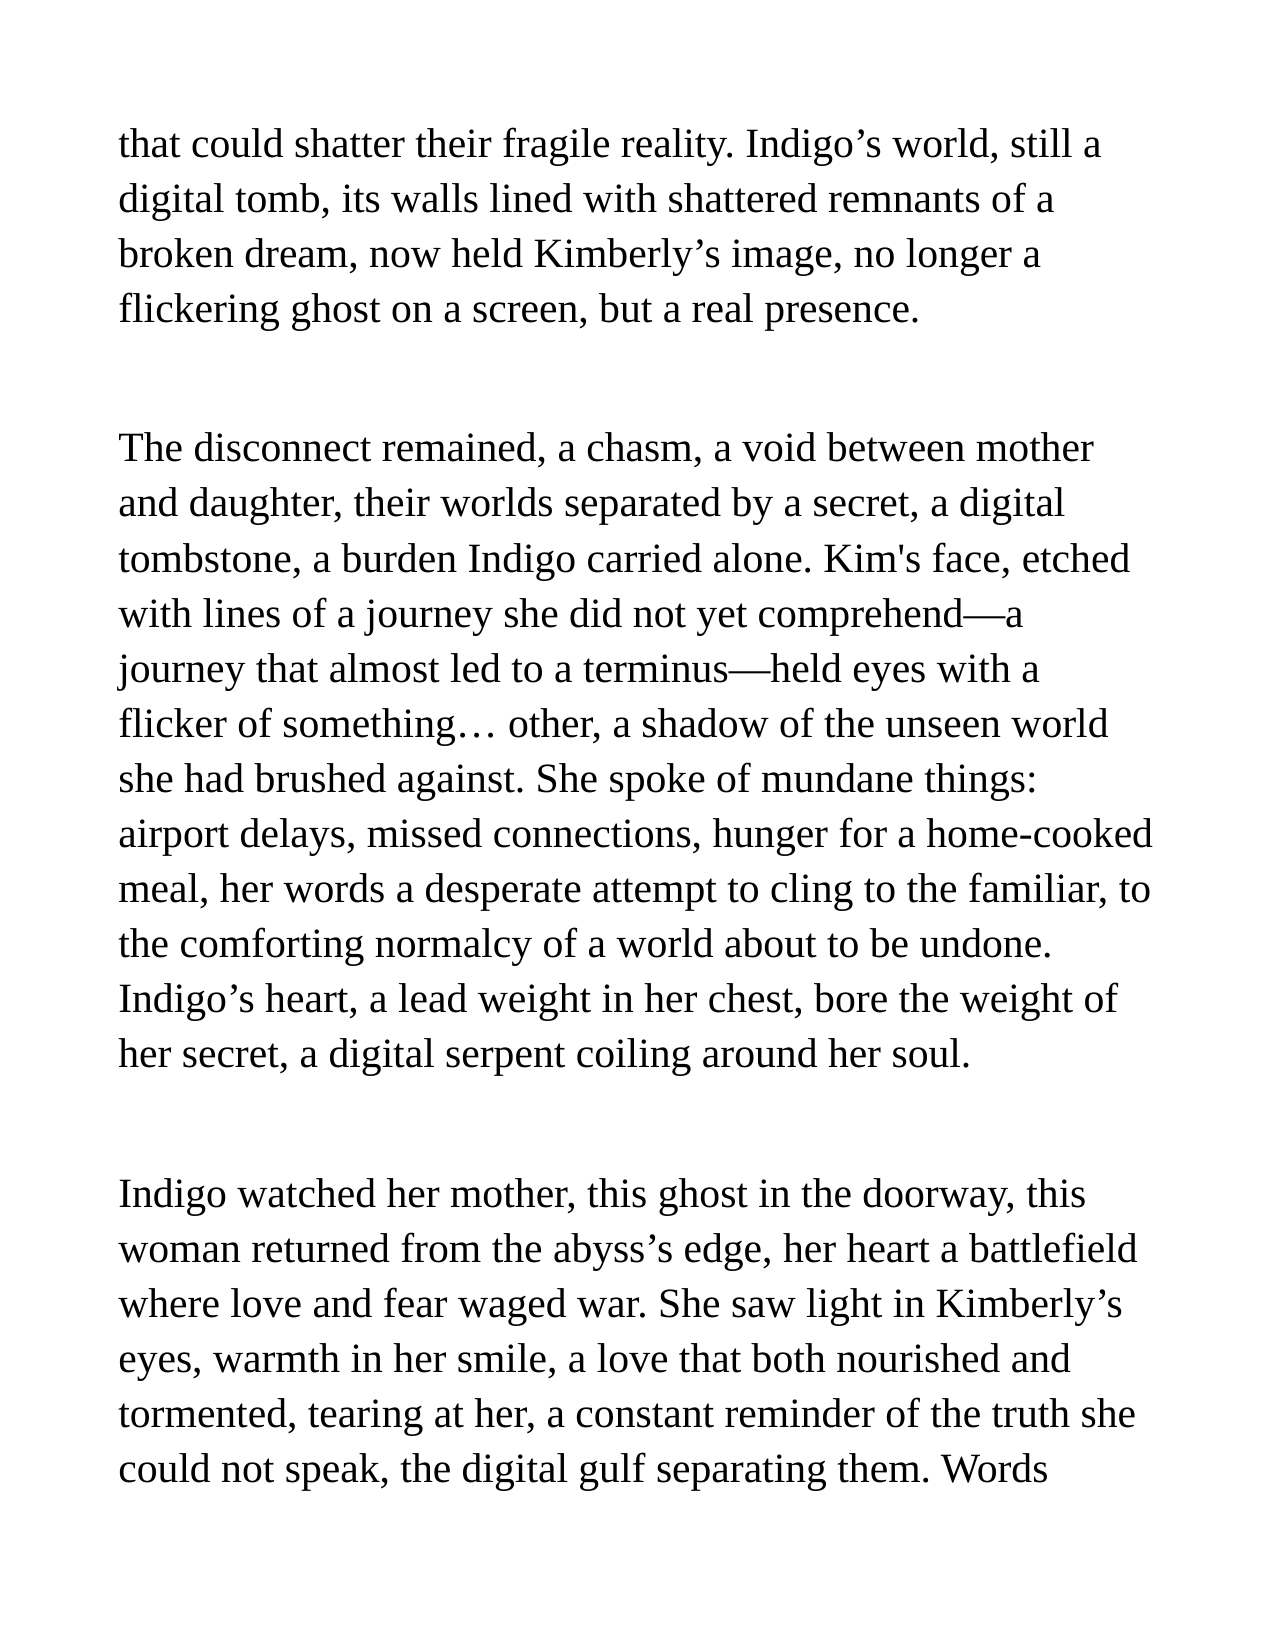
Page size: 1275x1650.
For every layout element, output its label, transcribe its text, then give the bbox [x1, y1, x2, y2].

text The disconnect remained, a chasm, a void between mother and daughter, their worlds separated by a secret, a digital tombstone, a burden Indigo carried alone. Kim's face, etched with lines of a journey she did not yet comprehend—a journey that almost led to a terminus—held eyes with a flicker of something… other, a shadow of the unseen world she had brushed against. She spoke of mundane things: airport delays, missed connections, hunger for a home-cooked meal, her words a desperate attempt to cling to the familiar, to the comforting normalcy of a world about to be undone. Indigo’s heart, a lead weight in her chest, bore the weight of her secret, a digital serpent coiling around her soul. [118, 423, 1157, 1077]
text Indigo watched her mother, this ghost in the doorway, this woman returned from the abyss’s edge, her heart a battlefield where love and fear waged war. She saw light in Kimberly’s eyes, warmth in her smile, a love that both nourished and tormented, tearing at her, a constant reminder of the truth she could not speak, the digital gulf separating them. Words [118, 1168, 1157, 1492]
text that could shatter their fragile reality. Indigo’s world, still a digital tomb, its walls lined with shattered remnants of a broken dream, now held Kimberly’s image, no longer a flickering ghost on a screen, but a real presence. [118, 118, 1157, 331]
